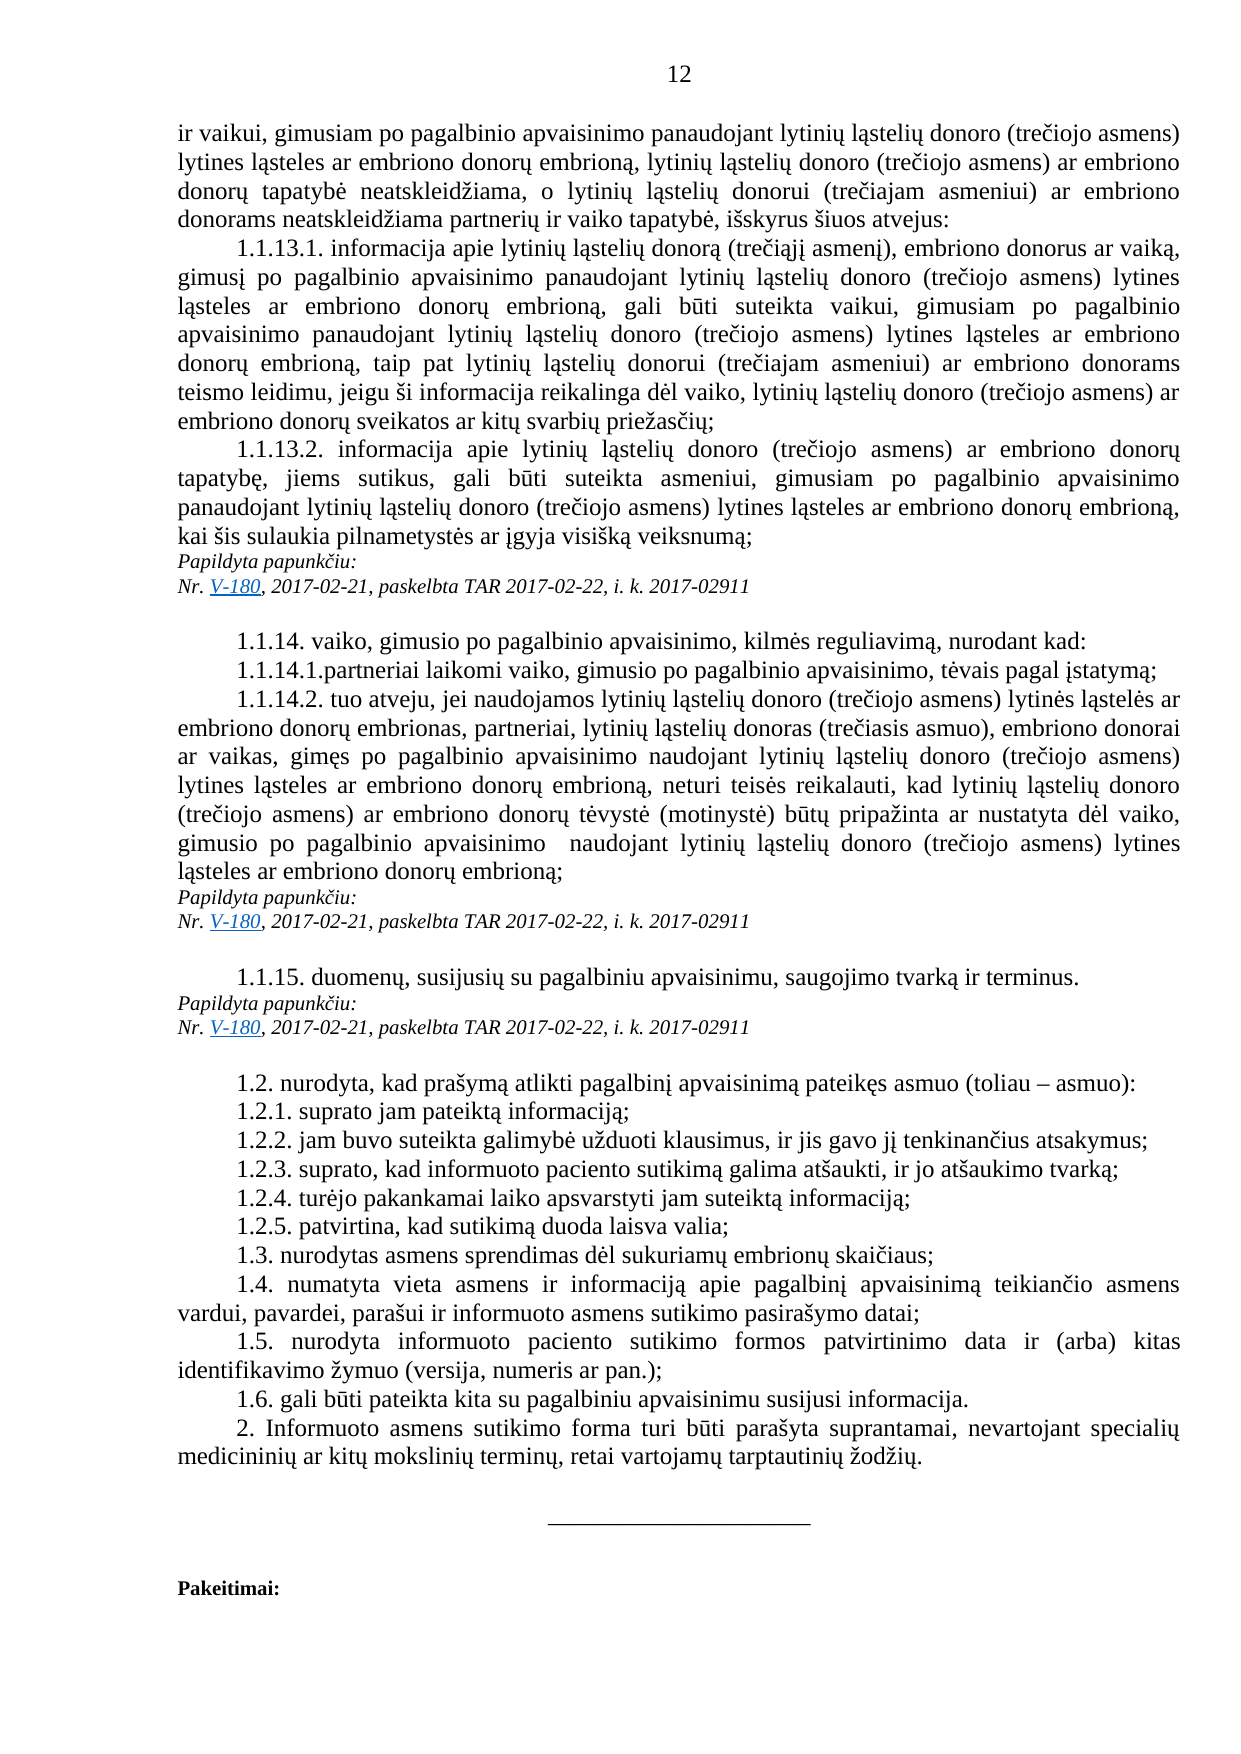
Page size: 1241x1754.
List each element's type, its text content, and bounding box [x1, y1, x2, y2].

text 2. Informuoto asmens sutikimo forma turi būti parašyta suprantamai, nevartojant specialių medicininių ar kitų mokslinių terminų, retai vartojamų tarptautinių žodžių. [177, 1413, 1181, 1470]
text 1.1.15. duomenų, susijusių su pagalbiniu apvaisinimu, saugojimo tvarką ir terminus. [177, 962, 1181, 991]
text 1.2.1. suprato jam pateiktą informaciją; [177, 1096, 1181, 1125]
text _____________________ [177, 1499, 1181, 1528]
text 1.6. gali būti pateikta kita su pagalbiniu apvaisinimu susijusi informacija. [177, 1384, 1181, 1413]
text Papildyta papunkčiu: [177, 991, 1181, 1015]
text 1.1.14.1.partneriai laikomi vaiko, gimusio po pagalbinio apvaisinimo, tėvais pagal įstatymą; [177, 655, 1181, 684]
text Papildyta papunkčiu: [177, 885, 1181, 909]
text 1.1.14.2. tuo atveju, jei naudojamos lytinių ląstelių donoro (trečiojo asmens) lytinės ląstelės ar embriono donorų embrionas, partneriai, lytinių ląstelių donoras (trečiasis asmuo), embriono donorai ar vaikas, gimęs po pagalbinio apvaisinimo naudojant lytinių ląstelių donoro (trečiojo asmens) lytines ląsteles ar embriono donorų embrioną, neturi teisės reikalauti, kad lytinių ląstelių donoro (trečiojo asmens) ar embriono donorų tėvystė (motinystė) būtų pripažinta ar nustatyta dėl vaiko, gimusio po pagalbinio apvaisinimo naudojant lytinių ląstelių donoro (trečiojo asmens) lytines ląsteles ar embriono donorų embrioną; [177, 684, 1181, 885]
text 1.1.13.1. informacija apie lytinių ląstelių donorą (trečiąjį asmenį), embriono donorus ar vaiką, gimusį po pagalbinio apvaisinimo panaudojant lytinių ląstelių donoro (trečiojo asmens) lytines ląsteles ar embriono donorų embrioną, gali būti suteikta vaikui, gimusiam po pagalbinio apvaisinimo panaudojant lytinių ląstelių donoro (trečiojo asmens) lytines ląsteles ar embriono donorų embrioną, taip pat lytinių ląstelių donorui (trečiajam asmeniui) ar embriono donorams teismo leidimu, jeigu ši informacija reikalinga dėl vaiko, lytinių ląstelių donoro (trečiojo asmens) ar embriono donorų sveikatos ar kitų svarbių priežasčių; [177, 233, 1181, 434]
text 1.3. nurodytas asmens sprendimas dėl sukuriamų embrionų skaičiaus; [177, 1240, 1181, 1269]
text Papildyta papunkčiu: [177, 549, 1181, 573]
text Nr. V-180, 2017-02-21, paskelbta TAR 2017-02-22, i. k. 2017-02911 [177, 909, 1181, 933]
text Nr. V-180, 2017-02-21, paskelbta TAR 2017-02-22, i. k. 2017-02911 [177, 573, 1181, 598]
text Pakeitimai: [177, 1576, 1181, 1600]
text 1.2.2. jam buvo suteikta galimybė užduoti klausimus, ir jis gavo jį tenkinančius atsakymus; [177, 1125, 1181, 1154]
text ir vaikui, gimusiam po pagalbinio apvaisinimo panaudojant lytinių ląstelių donoro (trečiojo asmens) lytines ląsteles ar embriono donorų embrioną, lytinių ląstelių donoro (trečiojo asmens) ar embriono donorų tapatybė neatskleidžiama, o lytinių ląstelių donorui (trečiajam asmeniui) ar embriono donorams neatskleidžiama partnerių ir vaiko tapatybė, išskyrus šiuos atvejus: [177, 118, 1181, 233]
text 1.4. numatyta vieta asmens ir informaciją apie pagalbinį apvaisinimą teikiančio asmens vardui, pavardei, parašui ir informuoto asmens sutikimo pasirašymo datai; [177, 1269, 1181, 1326]
text 1.5. nurodyta informuoto paciento sutikimo formos patvirtinimo data ir (arba) kitas identifikavimo žymuo (versija, numeris ar pan.); [177, 1326, 1181, 1384]
text 1.2.4. turėjo pakankamai laiko apsvarstyti jam suteiktą informaciją; [177, 1183, 1181, 1211]
text 1.2.5. patvirtina, kad sutikimą duoda laisva valia; [177, 1211, 1181, 1240]
text Nr. V-180, 2017-02-21, paskelbta TAR 2017-02-22, i. k. 2017-02911 [177, 1015, 1181, 1039]
text 1.2.3. suprato, kad informuoto paciento sutikimą galima atšaukti, ir jo atšaukimo tvarką; [177, 1154, 1181, 1183]
text 1.2. nurodyta, kad prašymą atlikti pagalbinį apvaisinimą pateikęs asmuo (toliau – asmuo): [177, 1068, 1181, 1096]
text 1.1.13.2. informacija apie lytinių ląstelių donoro (trečiojo asmens) ar embriono donorų tapatybę, jiems sutikus, gali būti suteikta asmeniui, gimusiam po pagalbinio apvaisinimo panaudojant lytinių ląstelių donoro (trečiojo asmens) lytines ląsteles ar embriono donorų embrioną, kai šis sulaukia pilnametystės ar įgyja visišką veiksnumą; [177, 434, 1181, 549]
text 1.1.14. vaiko, gimusio po pagalbinio apvaisinimo, kilmės reguliavimą, nurodant kad: [177, 626, 1181, 655]
